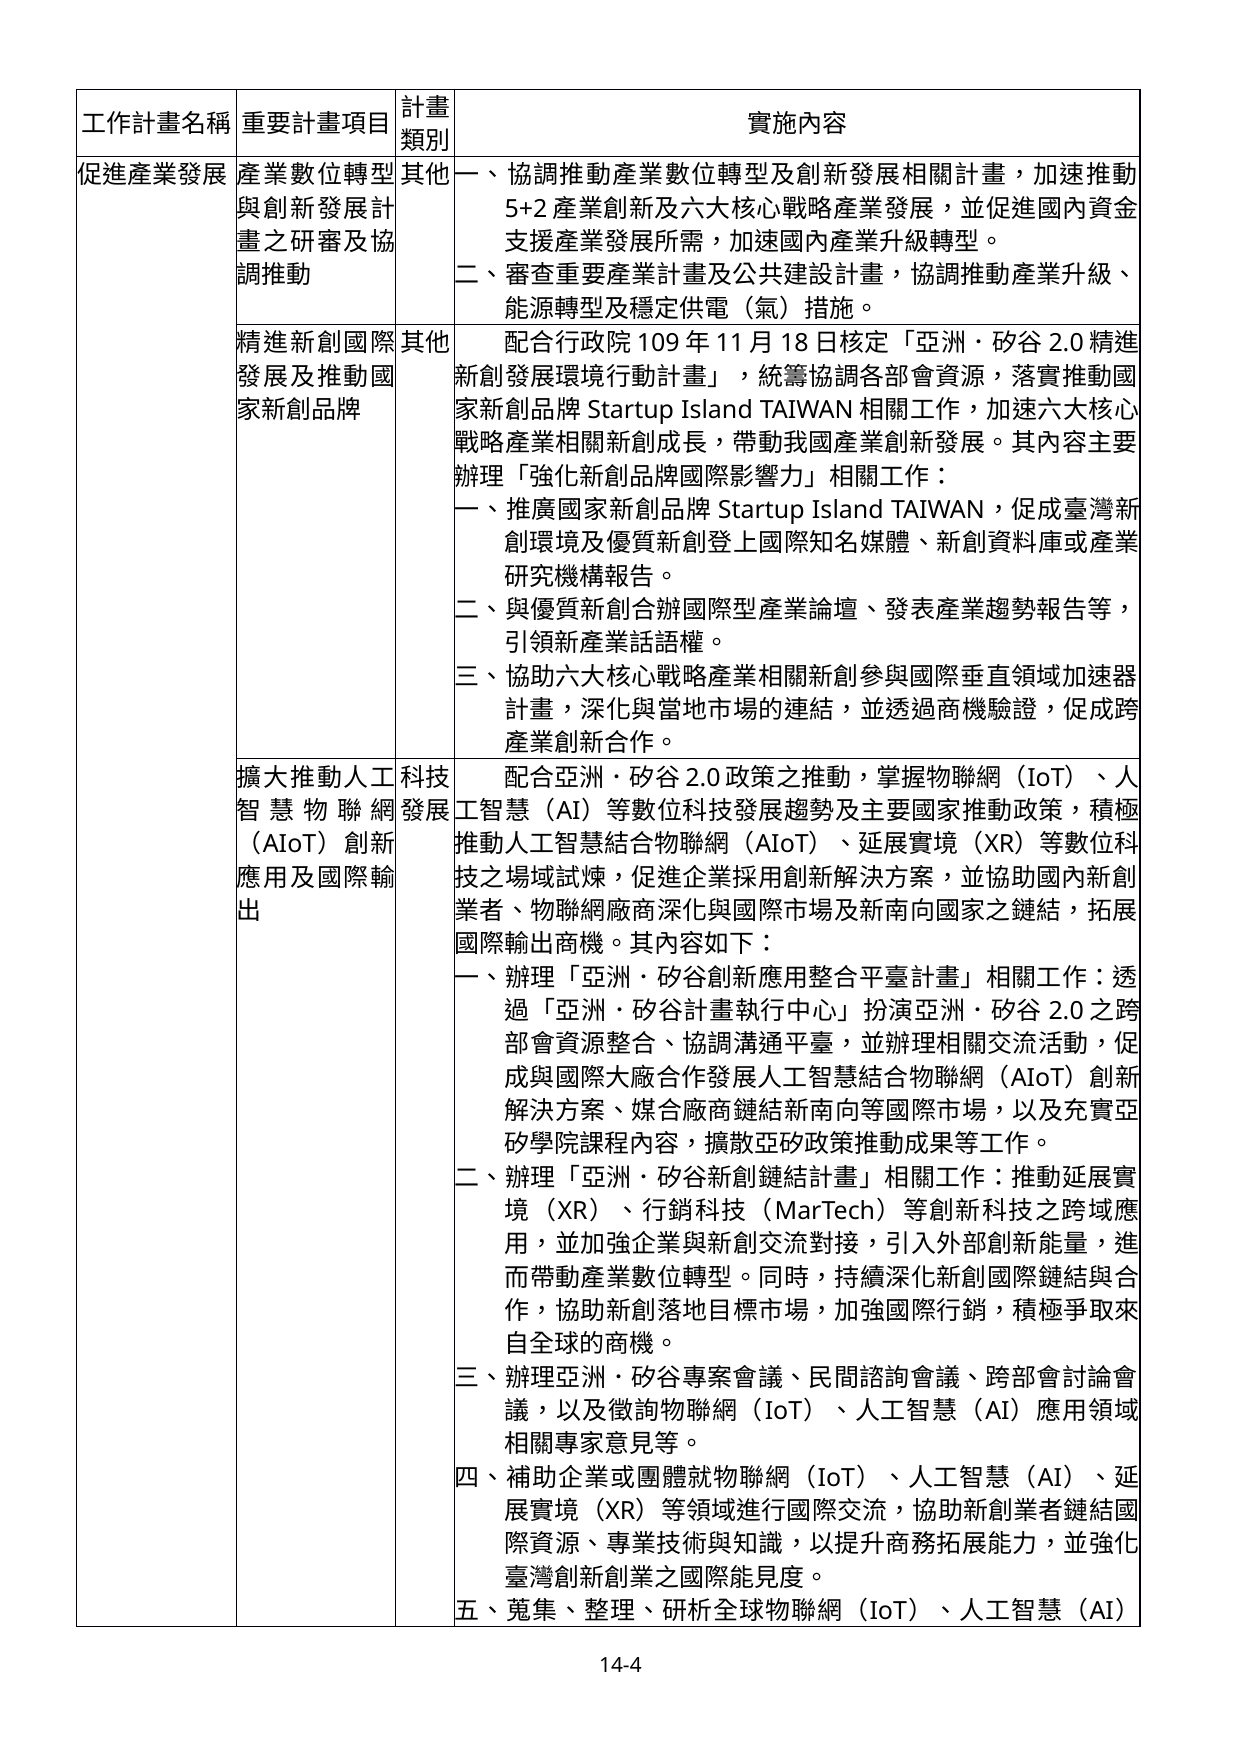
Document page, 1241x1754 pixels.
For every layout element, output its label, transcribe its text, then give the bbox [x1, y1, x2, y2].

table_cell 擴大推動人工智慧物聯網（AIoT）創新應用及國際輸出 [237, 759, 395, 1626]
table_cell 促進產業發展 [77, 157, 236, 1626]
table_header 重要計畫項目 [237, 90, 395, 156]
table_cell 一、協調推動產業數位轉型及創新發展相關計畫，加速推動5+2產業創新及六大核心戰略產業發展，並促進國內資金支援產業發展所需，加速國內產業升級轉型。 二、審查重要產業計畫及公共建設計畫，協調推動產業升級、能源轉型及穩定供電（氣）措施。 [455, 157, 1139, 324]
table_cell 其他 [396, 157, 454, 324]
table_cell 科技發展 [396, 759, 454, 1626]
table_cell 配合行政院109年11月18日核定「亞洲．矽谷2.0精進新創發展環境行動計畫」，統籌協調各部會資源，落實推動國家新創品牌Startup Island TAIWAN相關工作，加速六大核心戰略產業相關新創成長，帶動我國產業創新發展。其內容主要辦理「強化新創品牌國際影響力」相關工作： 一、推廣國家新創品牌Startup Island TAIWAN，促成臺灣新創環境及優質新創登上國際知名媒體、新創資料庫或產業研究機構報告。 二、與優質新創合辦國際型產業論壇、發表產業趨勢報告等，引領新產業話語權。 三、協助六大核心戰略產業相關新創參與國際垂直領域加速器計畫，深化與當地市場的連結，並透過商機驗證，促成跨產業創新合作。 [455, 325, 1139, 758]
table_header 計畫類別 [396, 90, 454, 156]
table_cell 產業數位轉型與創新發展計畫之研審及協調推動 [237, 157, 395, 324]
table_cell 配合亞洲．矽谷2.0政策之推動，掌握物聯網（IoT）、人工智慧（AI）等數位科技發展趨勢及主要國家推動政策，積極推動人工智慧結合物聯網（AIoT）、延展實境（XR）等數位科技之場域試煉，促進企業採用創新解決方案，並協助國內新創業者、物聯網廠商深化與國際市場及新南向國家之鏈結，拓展國際輸出商機。其內容如下： 一、辦理「亞洲．矽谷創新應用整合平臺計畫」相關工作：透過「亞洲．矽谷計畫執行中心」扮演亞洲．矽谷2.0之跨部會資源整合、協調溝通平臺，並辦理相關交流活動，促成與國際大廠合作發展人工智慧結合物聯網（AIoT）創新解決方案、媒合廠商鏈結新南向等國際市場，以及充實亞矽學院課程內容，擴散亞矽政策推動成果等工作。 二、辦理「亞洲．矽谷新創鏈結計畫」相關工作：推動延展實境（XR）、行銷科技（MarTech）等創新科技之跨域應用，並加強企業與新創交流對接，引入外部創新能量，進而帶動產業數位轉型。同時，持續深化新創國際鏈結與合作，協助新創落地目標市場，加強國際行銷，積極爭取來自全球的商機。 三、辦理亞洲．矽谷專案會議、民間諮詢會議、跨部會討論會議，以及徵詢物聯網（IoT）、人工智慧（AI）應用領域相關專家意見等。 四、補助企業或團體就物聯網（IoT）、人工智慧（AI）、延展實境（XR）等領域進行國際交流，協助新創業者鏈結國際資源、專業技術與知識，以提升商務拓展能力，並強化臺灣創新創業之國際能見度。 五、蒐集、整理、研析全球物聯網（IoT）、人工智慧（AI） [455, 759, 1139, 1626]
table_cell 精進新創國際發展及推動國家新創品牌 [237, 325, 395, 758]
table_cell 其他 [396, 325, 454, 758]
table_header 實施內容 [455, 90, 1139, 156]
table_header 工作計畫名稱 [77, 90, 236, 156]
